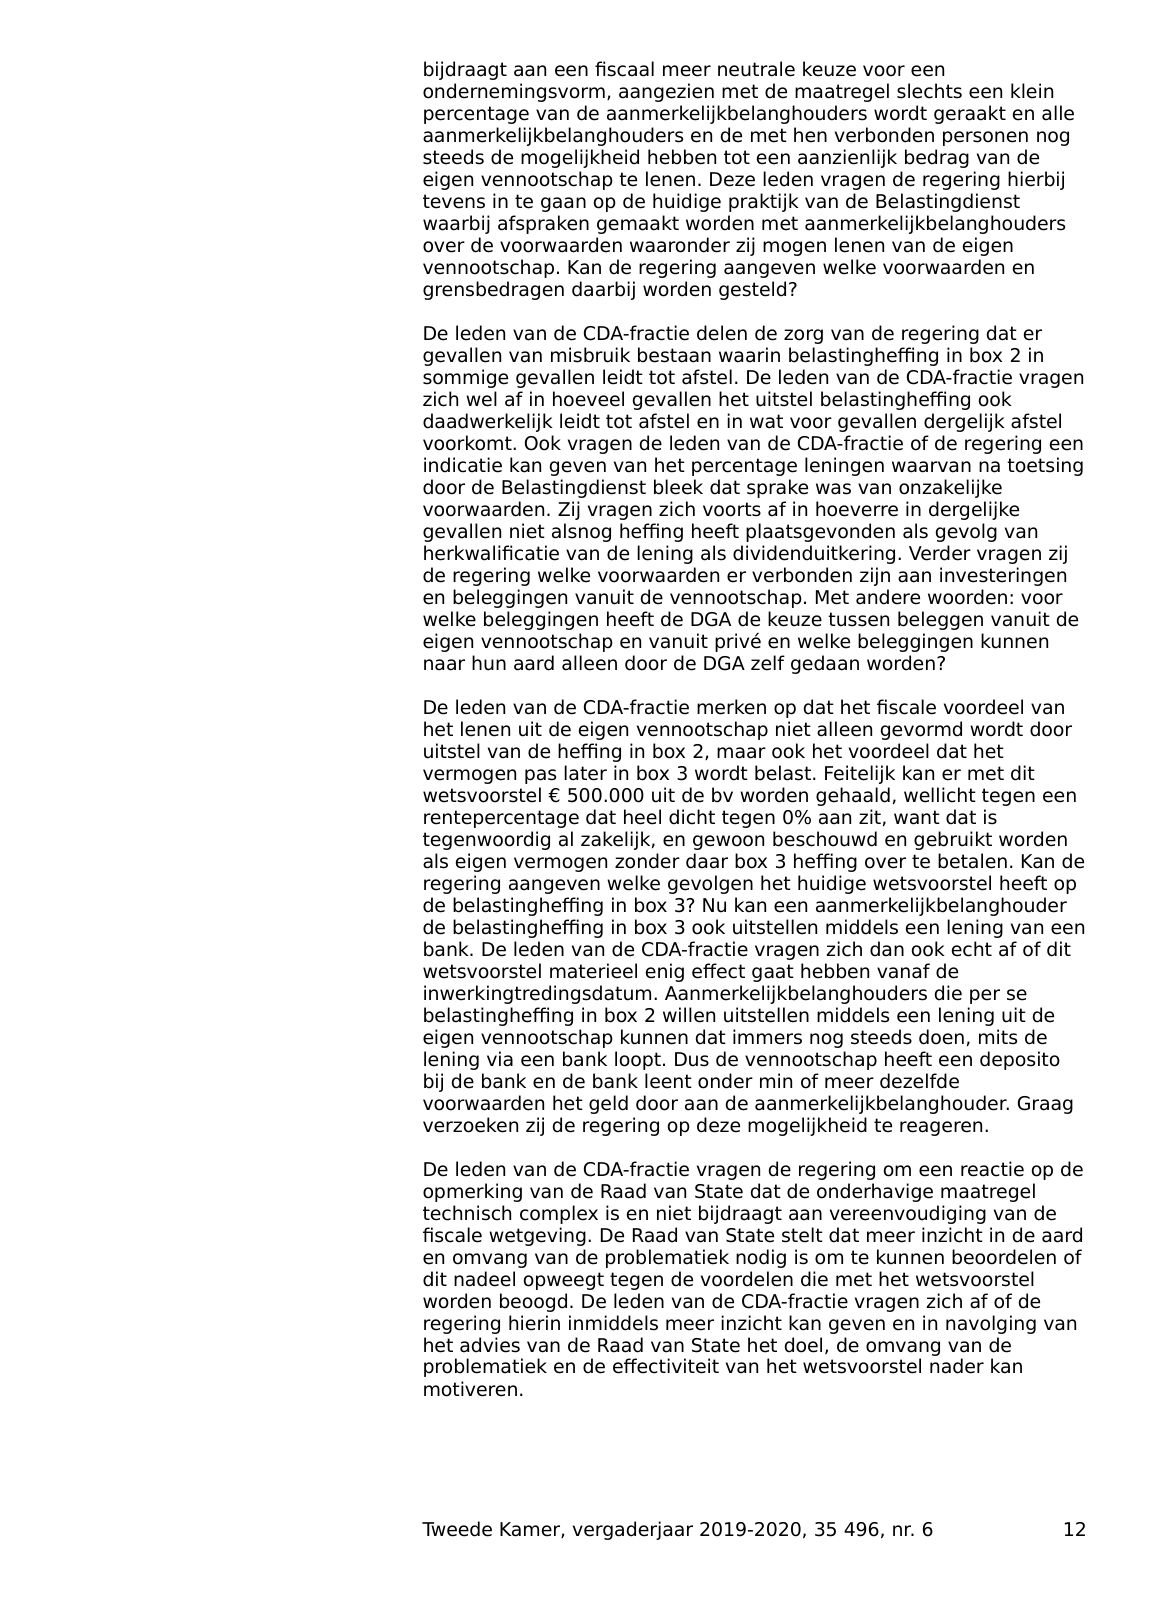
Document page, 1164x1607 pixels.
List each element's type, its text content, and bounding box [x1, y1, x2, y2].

text bijdraagt aan een fiscaal meer neutrale keuze voor een ondernemingsvorm, aangezien met de maatregel slechts een klein percentage van de aanmerkelijkbelanghouders wordt geraakt en alle aanmerkelijkbelanghouders en de met hen verbonden personen nog steeds de mogelijkheid hebben tot een aanzienlijk bedrag van de eigen vennootschap te lenen. Deze leden vragen de regering hierbij tevens in te gaan op de huidige praktijk van de Belastingdienst waarbij afspraken gemaakt worden met aanmerkelijkbelanghouders over de voorwaarden waaronder zij mogen lenen van de eigen vennootschap. Kan de regering aangeven welke voorwaarden en grensbedragen daarbij worden gesteld? [422, 59, 1087, 301]
text De leden van de CDA-fractie vragen de regering om een reactie op de opmerking van de Raad van State dat de onderhavige maatregel technisch complex is en niet bijdraagt aan vereenvoudiging van de fiscale wetgeving. De Raad van State stelt dat meer inzicht in de aard en omvang van de problematiek nodig is om te kunnen beoordelen of dit nadeel opweegt tegen de voordelen die met het wetsvoorstel worden beoogd. De leden van de CDA-fractie vragen zich af of de regering hierin inmiddels meer inzicht kan geven en in navolging van het advies van de Raad van State het doel, de omvang van de problematiek en de effectiviteit van het wetsvoorstel nader kan motiveren. [422, 1159, 1087, 1400]
text De leden van de CDA-fractie merken op dat het fiscale voordeel van het lenen uit de eigen vennootschap niet alleen gevormd wordt door uitstel van de heffing in box 2, maar ook het voordeel dat het vermogen pas later in box 3 wordt belast. Feitelijk kan er met dit wetsvoorstel € 500.000 uit de bv worden gehaald, wellicht tegen een rentepercentage dat heel dicht tegen 0% aan zit, want dat is tegenwoordig al zakelijk, en gewoon beschouwd en gebruikt worden als eigen vermogen zonder daar box 3 heffing over te betalen. Kan de regering aangeven welke gevolgen het huidige wetsvoorstel heeft op de belastingheffing in box 3? Nu kan een aanmerkelijkbelanghouder de belastingheffing in box 3 ook uitstellen middels een lening van een bank. De leden van de CDA-fractie vragen zich dan ook echt af of dit wetsvoorstel materieel enig effect gaat hebben vanaf de inwerkingtredingsdatum. Aanmerkelijkbelanghouders die per se belastingheffing in box 2 willen uitstellen middels een lening uit de eigen vennootschap kunnen dat immers nog steeds doen, mits de lening via een bank loopt. Dus de vennootschap heeft een deposito bij de bank en de bank leent onder min of meer dezelfde voorwaarden het geld door aan de aanmerkelijkbelanghouder. Graag verzoeken zij de regering op deze mogelijkheid te reageren. [422, 697, 1087, 1136]
text De leden van de CDA-fractie delen de zorg van de regering dat er gevallen van misbruik bestaan waarin belastingheffing in box 2 in sommige gevallen leidt tot afstel. De leden van de CDA-fractie vragen zich wel af in hoeveel gevallen het uitstel belastingheffing ook daadwerkelijk leidt tot afstel en in wat voor gevallen dergelijk afstel voorkomt. Ook vragen de leden van de CDA-fractie of de regering een indicatie kan geven van het percentage leningen waarvan na toetsing door de Belastingdienst bleek dat sprake was van onzakelijke voorwaarden. Zij vragen zich voorts af in hoeverre in dergelijke gevallen niet alsnog heffing heeft plaatsgevonden als gevolg van herkwalificatie van de lening als dividenduitkering. Verder vragen zij de regering welke voorwaarden er verbonden zijn aan investeringen en beleggingen vanuit de vennootschap. Met andere woorden: voor welke beleggingen heeft de DGA de keuze tussen beleggen vanuit de eigen vennootschap en vanuit privé en welke beleggingen kunnen naar hun aard alleen door de DGA zelf gedaan worden? [422, 323, 1087, 675]
